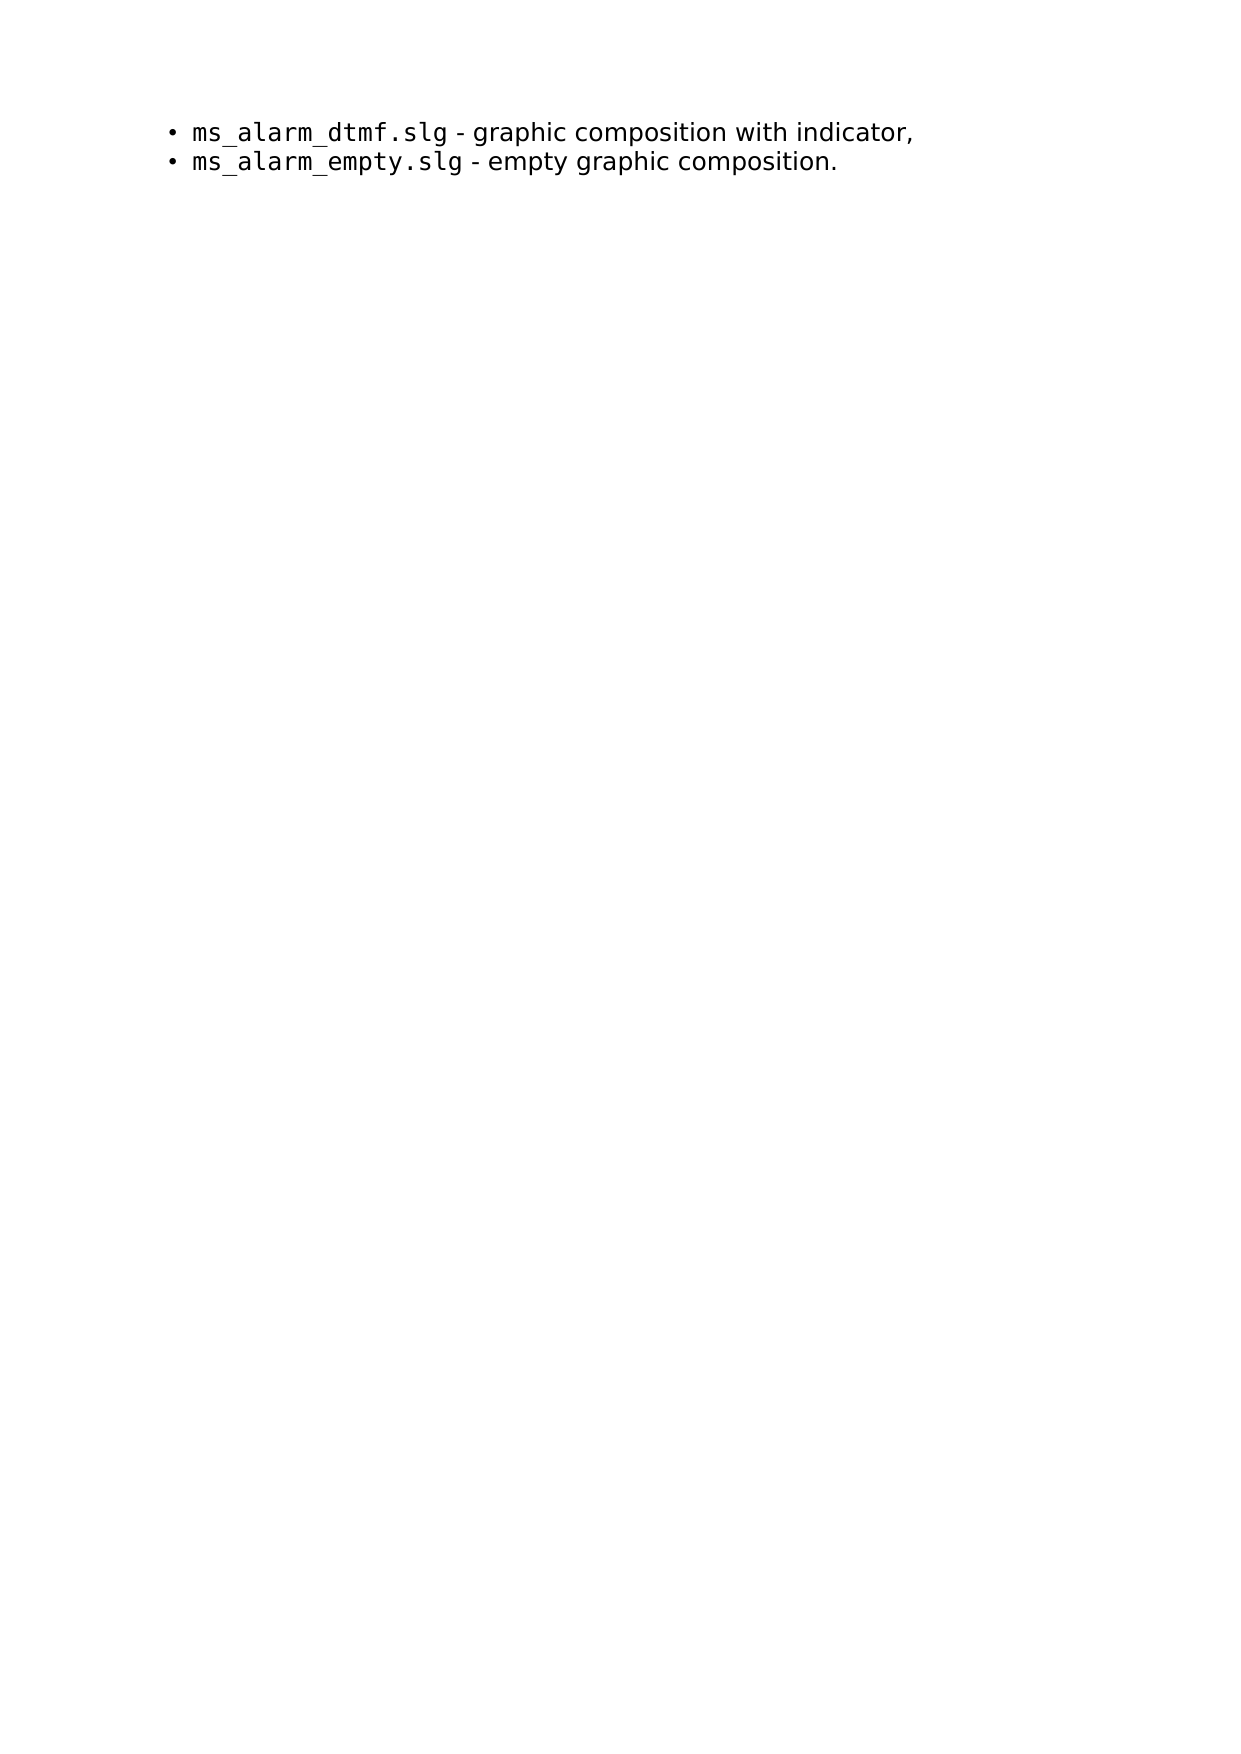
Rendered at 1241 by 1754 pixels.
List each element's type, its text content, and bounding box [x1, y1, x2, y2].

list ms_alarm_dtmf.slg - graphic composition with indicator, [177, 118, 1122, 147]
list ms_alarm_empty.slg - empty graphic composition. [177, 147, 1122, 176]
